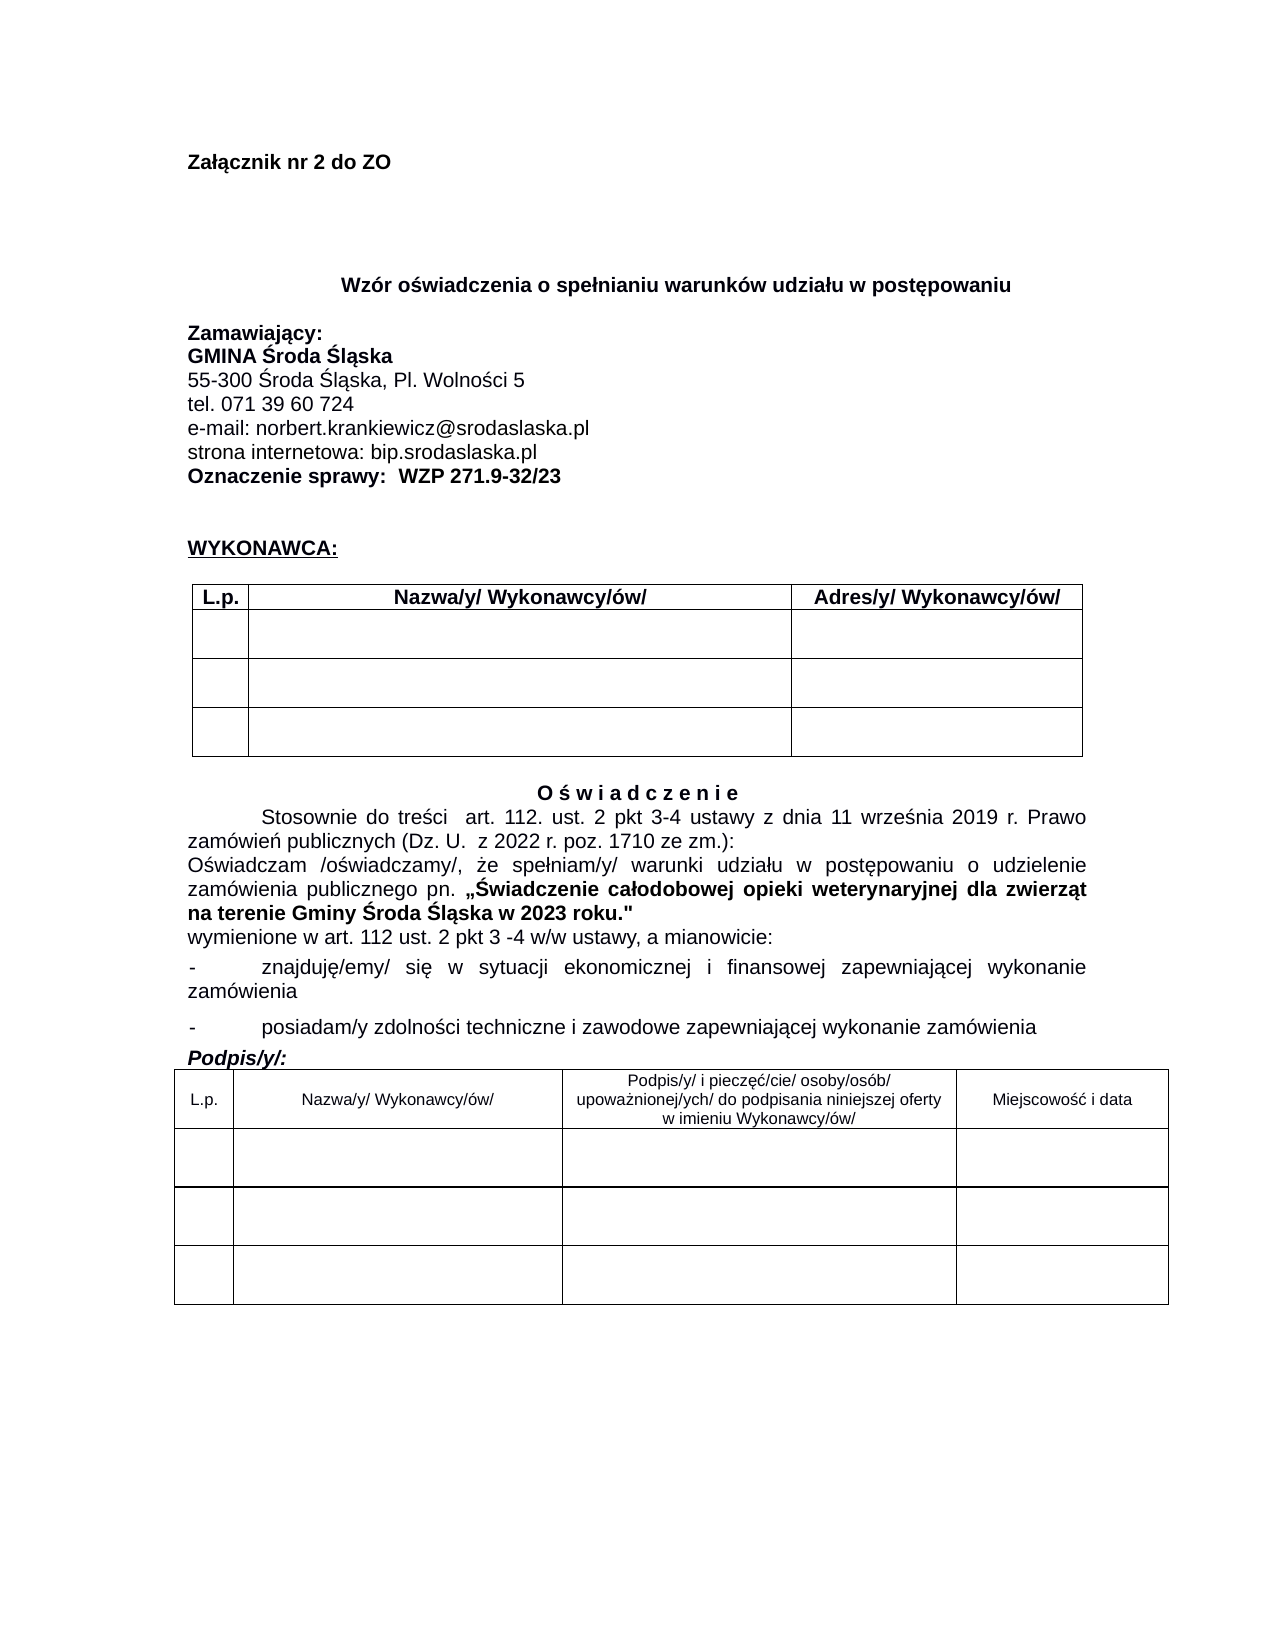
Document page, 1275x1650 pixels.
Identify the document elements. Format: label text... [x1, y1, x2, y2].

table_cell [193, 610, 248, 658]
subtitle GMINA Środa Śląska [187, 344, 1087, 368]
table_cell [957, 1246, 1168, 1303]
text strona internetowa: bip.srodaslaska.pl [187, 440, 1087, 464]
text wymienione w art. 112 ust. 2 pkt 3 -4 w/w ustawy, a mianowicie: [187, 924, 1087, 948]
table_cell [175, 1129, 233, 1186]
table_cell [249, 659, 791, 707]
table_cell [957, 1188, 1168, 1245]
text WYKONAWCA: [187, 536, 1087, 560]
text Stosownie do treści art. 112. ust. 2 pkt 3-4 ustawy z dnia 11 września 2019 r. Prawo zamówień publicznych (Dz. U. z 2022 r. poz. 1710 ze zm.): [187, 805, 1087, 853]
table_cell [175, 1246, 233, 1303]
text 55-300 Środa Śląska, Pl. Wolności 5 [187, 368, 1087, 392]
text Oświadczam /oświadczamy/, że spełniam/y/ warunki udziału w postępowaniu o udzielenie zamówienia publicznego pn. „Świadczenie całodobowej opieki weterynaryjnej dla zwierząt na terenie Gminy Środa Śląska w 2023 roku." [187, 853, 1087, 924]
text Oznaczenie sprawy: WZP 271.9-32/23 [187, 464, 1087, 488]
table_cell [563, 1246, 956, 1303]
table_cell [234, 1246, 562, 1303]
table_cell [193, 659, 248, 707]
table_cell [792, 659, 1082, 707]
text e-mail: norbert.krankiewicz@srodaslaska.pl [187, 416, 1087, 440]
table_header Miejscowość i data [957, 1070, 1168, 1128]
table_cell [957, 1129, 1168, 1186]
table_cell [563, 1188, 956, 1245]
text tel. 071 39 60 724 [187, 392, 1087, 416]
text Wzór oświadczenia o spełnianiu warunków udziału w postępowaniu [187, 272, 1087, 296]
table_header Podpis/y/ i pieczęć/cie/ osoby/osób/ upoważnionej/ych/ do podpisania niniejszej oferty w imieniu Wykonawcy/ów/ [563, 1070, 956, 1128]
table_cell [175, 1188, 233, 1245]
table_cell [249, 708, 791, 756]
table_cell [563, 1129, 956, 1186]
table_cell [249, 610, 791, 658]
table_header Nazwa/y/ Wykonawcy/ów/ [249, 585, 791, 609]
list znajduję/emy/ się w sytuacji ekonomicznej i finansowej zapewniającej wykonanie zamówienia [187, 955, 1087, 1003]
table_header Adres/y/ Wykonawcy/ów/ [792, 585, 1082, 609]
table_cell [193, 708, 248, 756]
table_cell [234, 1188, 562, 1245]
table_header Nazwa/y/ Wykonawcy/ów/ [234, 1070, 562, 1128]
list posiadam/y zdolności techniczne i zawodowe zapewniającej wykonanie zamówienia [187, 1015, 1087, 1039]
table_cell [792, 610, 1082, 658]
table_header L.p. [175, 1070, 233, 1128]
table_cell [792, 708, 1082, 756]
text Zamawiający: [187, 320, 1087, 344]
table_header L.p. [193, 585, 248, 609]
subtitle O ś w i a d c z e n i e [187, 781, 1087, 805]
text Podpis/y/: [187, 1045, 1087, 1069]
text Załącznik nr 2 do ZO [187, 150, 1087, 174]
table_cell [234, 1129, 562, 1186]
